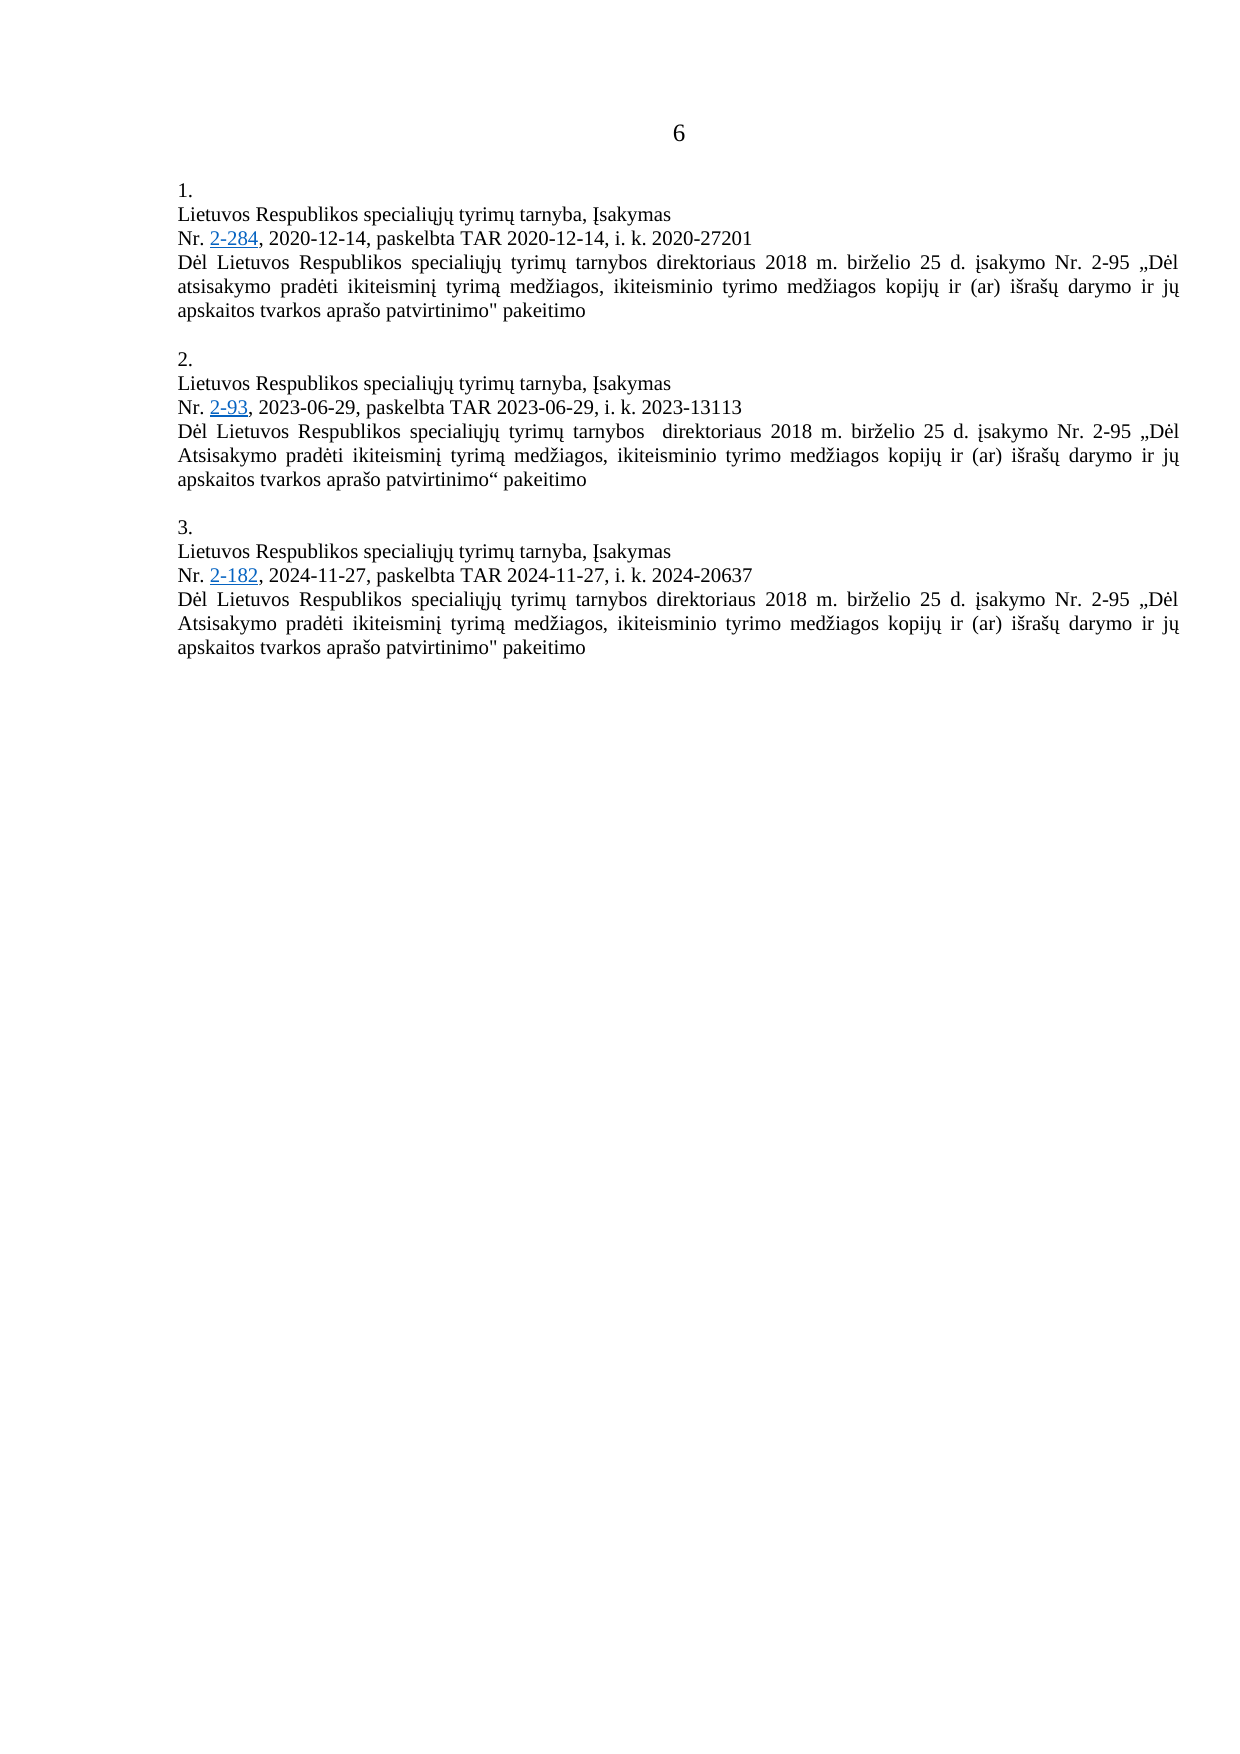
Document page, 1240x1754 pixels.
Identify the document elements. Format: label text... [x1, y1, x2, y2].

text Nr. 2-93, 2023-06-29, paskelbta TAR 2023-06-29, i. k. 2023-13113 [177, 395, 1181, 419]
text 2. [177, 347, 1181, 371]
text Dėl Lietuvos Respublikos specialiųjų tyrimų tarnybos direktoriaus 2018 m. birželio 25 d. įsakymo Nr. 2-95 „Dėl Atsisakymo pradėti ikiteisminį tyrimą medžiagos, ikiteisminio tyrimo medžiagos kopijų ir (ar) išrašų darymo ir jų apskaitos tvarkos aprašo patvirtinimo“ pakeitimo [177, 419, 1181, 491]
text Lietuvos Respublikos specialiųjų tyrimų tarnyba, Įsakymas [177, 539, 1181, 563]
text 1. [177, 178, 1181, 202]
text Lietuvos Respublikos specialiųjų tyrimų tarnyba, Įsakymas [177, 371, 1181, 395]
text Nr. 2-284, 2020-12-14, paskelbta TAR 2020-12-14, i. k. 2020-27201 [177, 226, 1181, 250]
text 3. [177, 515, 1181, 539]
text Nr. 2-182, 2024-11-27, paskelbta TAR 2024-11-27, i. k. 2024-20637 [177, 563, 1181, 587]
text Lietuvos Respublikos specialiųjų tyrimų tarnyba, Įsakymas [177, 202, 1181, 226]
text Dėl Lietuvos Respublikos specialiųjų tyrimų tarnybos direktoriaus 2018 m. birželio 25 d. įsakymo Nr. 2-95 „Dėl Atsisakymo pradėti ikiteisminį tyrimą medžiagos, ikiteisminio tyrimo medžiagos kopijų ir (ar) išrašų darymo ir jų apskaitos tvarkos aprašo patvirtinimo" pakeitimo [177, 587, 1181, 659]
text Dėl Lietuvos Respublikos specialiųjų tyrimų tarnybos direktoriaus 2018 m. birželio 25 d. įsakymo Nr. 2-95 „Dėl atsisakymo pradėti ikiteisminį tyrimą medžiagos, ikiteisminio tyrimo medžiagos kopijų ir (ar) išrašų darymo ir jų apskaitos tvarkos aprašo patvirtinimo" pakeitimo [177, 250, 1181, 322]
